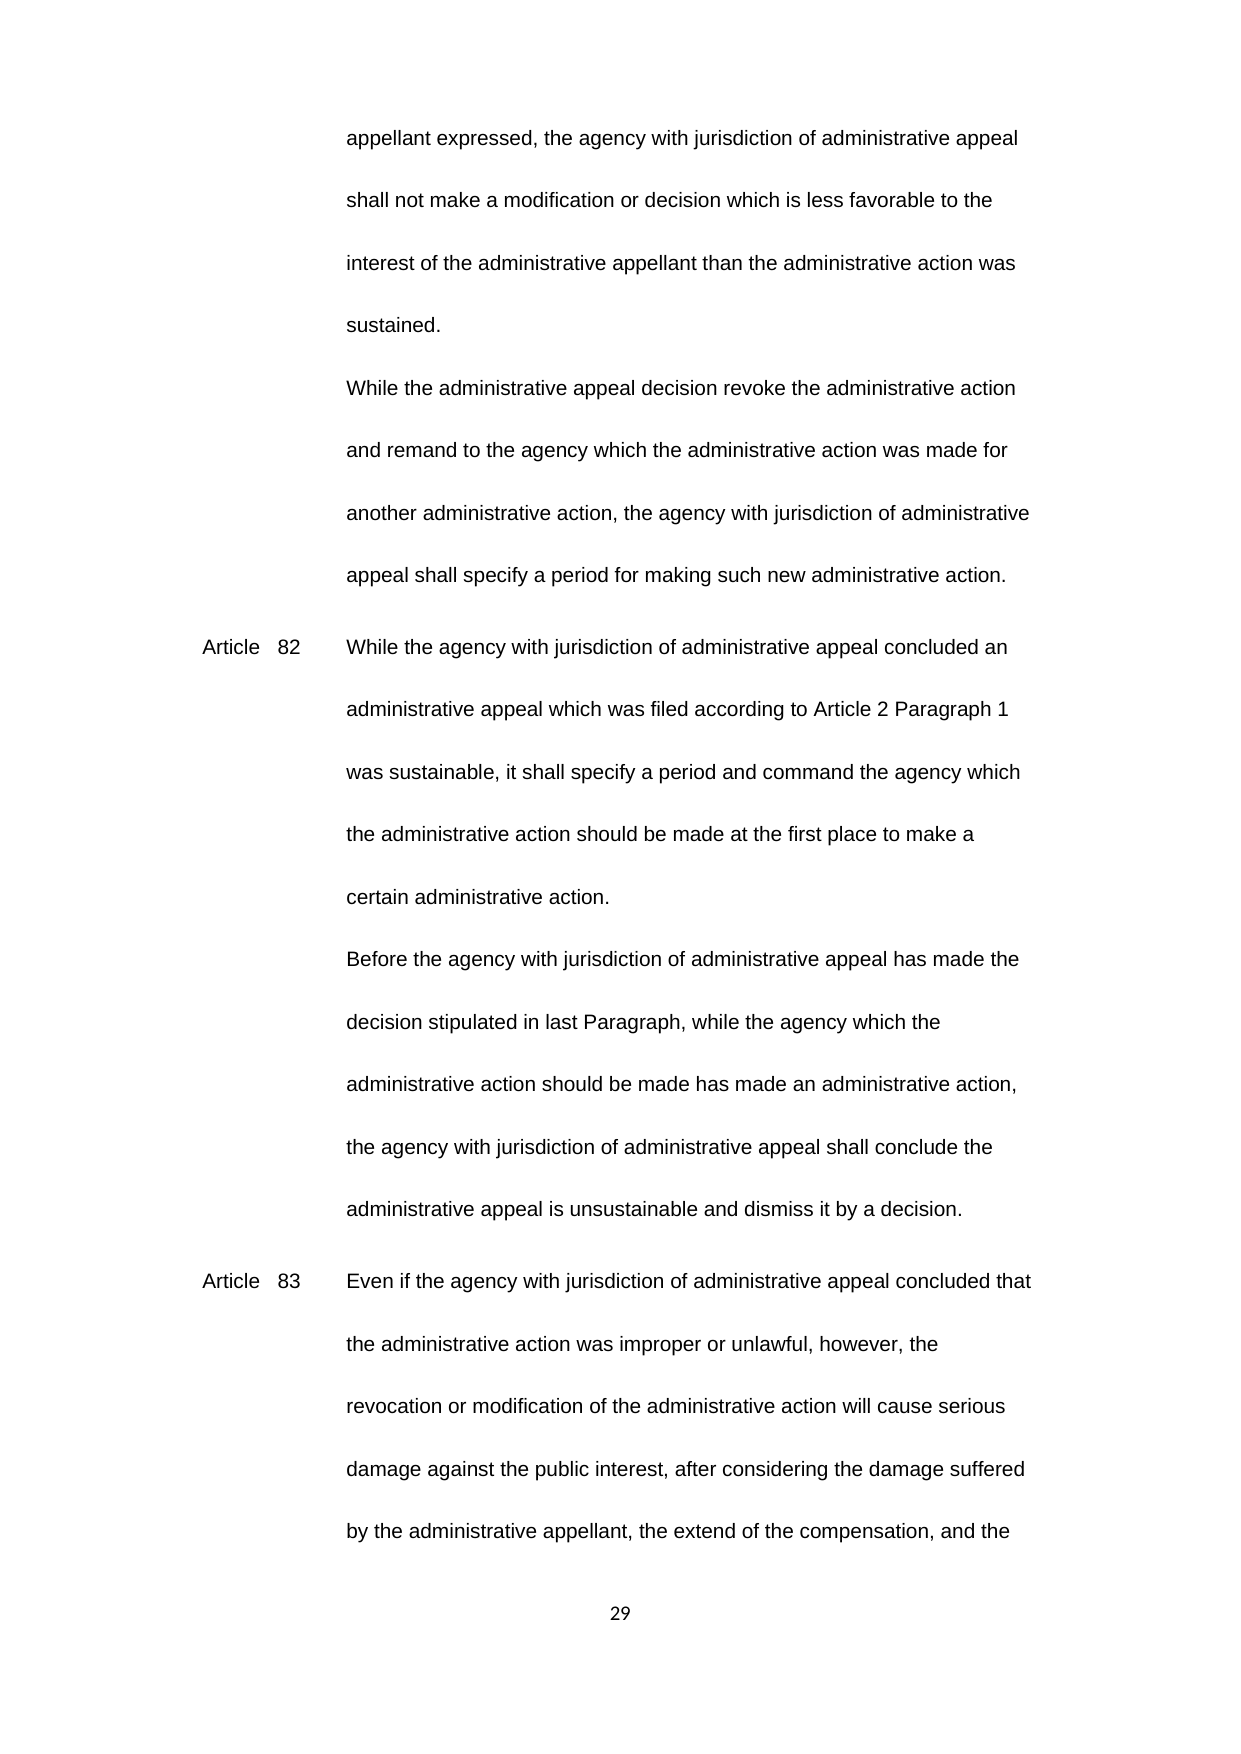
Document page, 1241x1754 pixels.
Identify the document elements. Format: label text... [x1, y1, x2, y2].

table_cell Article 83 [201, 1238, 344, 1560]
table_cell appellant expressed, the agency with jurisdiction of administrative appeal shall not make a modification or decision which is less favorable to the interest of the administrative appellant than the administrative action was sustained. While the administrative appeal decision revoke the administrative action and remand to the agency which the administrative action was made for another administrative action, the agency with jurisdiction of administrative appeal shall specify a period for making such new administrative action. [345, 94, 1040, 603]
table_cell While the agency with jurisdiction of administrative appeal concluded an administrative appeal which was filed according to Article 2 Paragraph 1 was sustainable, it shall specify a period and command the agency which the administrative action should be made at the first place to make a certain administrative action. Before the agency with jurisdiction of administrative appeal has made the decision stipulated in last Paragraph, while the agency which the administrative action should be made has made an administrative action, the agency with jurisdiction of administrative appeal shall conclude the administrative appeal is unsustainable and dismiss it by a decision. [345, 604, 1040, 1238]
table_cell Even if the agency with jurisdiction of administrative appeal concluded that the administrative action was improper or unlawful, however, the revocation or modification of the administrative action will cause serious damage against the public interest, after considering the damage suffered by the administrative appellant, the extend of the compensation, and the [345, 1238, 1040, 1560]
table_cell [201, 94, 344, 603]
table_cell Article 82 [201, 604, 344, 1238]
